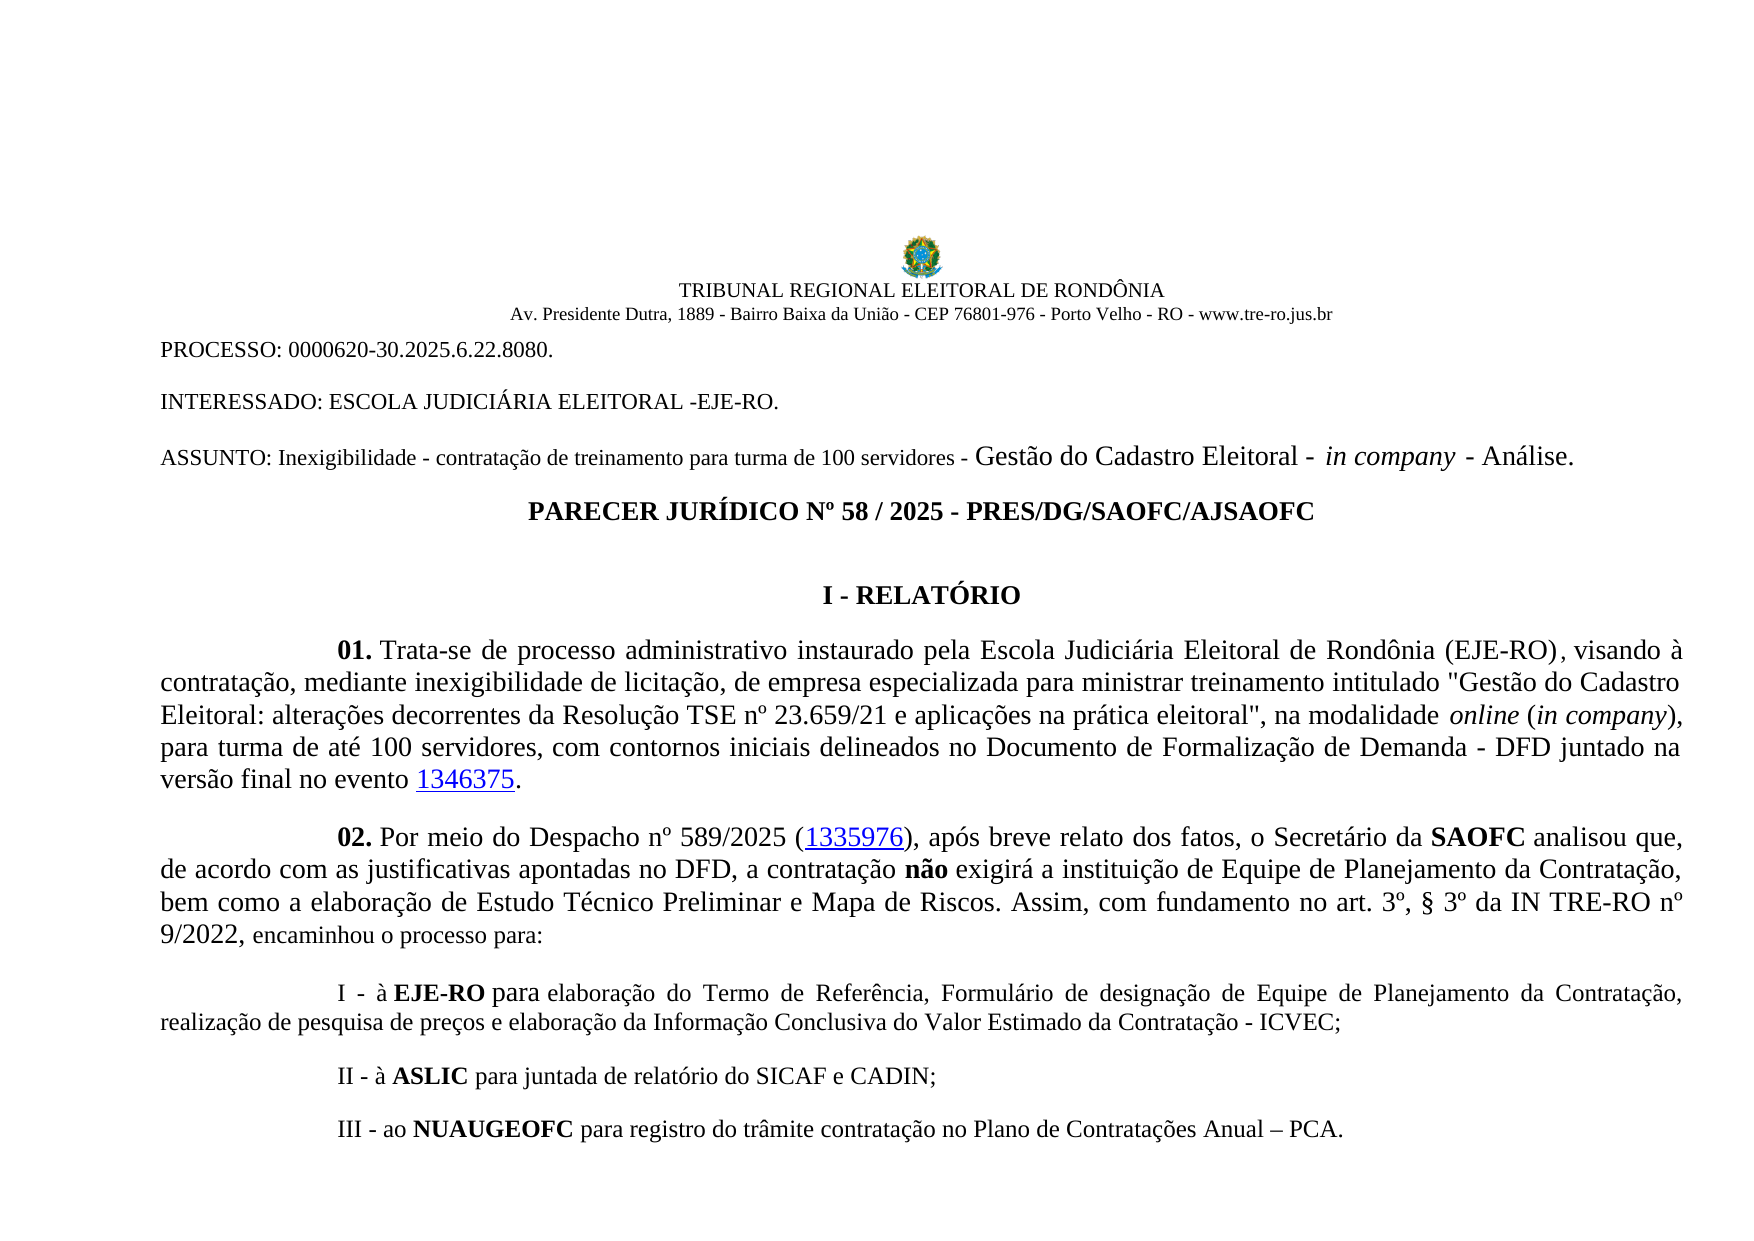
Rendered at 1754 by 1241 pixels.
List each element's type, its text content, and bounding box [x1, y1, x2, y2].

text INTERESSADO: ESCOLA JUDICIÁRIA ELEITORAL -EJE-RO. [160, 388, 1683, 414]
text TRIBUNAL REGIONAL ELEITORAL DE RONDÔNIA [148, 278, 1696, 302]
text ASSUNTO: Inexigibilidade - contratação de treinamento para turma de 100 servidores - Gestão do Cadastro Eleitoral - in company - Análise. [160, 439, 1683, 472]
text Parecer Jurídico Nº 58 / 2025 - PRES/DG/SAOFC/AJSAOFC [148, 494, 1696, 526]
text II - à ASLIC para juntada de relatório do SICAF e CADIN; [160, 1061, 1683, 1089]
text Av. Presidente Dutra, 1889 - Bairro Baixa da União - CEP 76801-976 - Porto Velho - RO - www.tre-ro.jus.br [148, 302, 1696, 324]
text 02. Por meio do Despacho nº 589/2025 (1335976), após breve relato dos fatos, o Secretário da SAOFC analisou que, de acordo com as justificativas apontadas no DFD, a contratação não exigirá a instituição de Equipe de Planejamento da Contratação, bem como a elaboração de Estudo Técnico Preliminar e Mapa de Riscos. Assim, com fundamento no art. 3º, § 3º da IN TRE-RO nº 9/2022, encaminhou o processo para: [160, 820, 1683, 949]
text 01. Trata-se de processo administrativo instaurado pela Escola Judiciária Eleitoral de Rondônia (EJE-RO), visando à contratação, mediante inexigibilidade de licitação, de empresa especializada para ministrar treinamento intitulado "Gestão do Cadastro Eleitoral: alterações decorrentes da Resolução TSE nº 23.659/21 e aplicações na prática eleitoral", na modalidade online (in company), para turma de até 100 servidores, com contornos iniciais delineados no Documento de Formalização de Demanda - DFD juntado na versão final no evento 1346375. [160, 633, 1683, 795]
text PROCESSO: 0000620-30.2025.6.22.8080. [160, 337, 1683, 363]
text I - RELATÓRIO [148, 579, 1696, 610]
text I - à EJE-RO para elaboração do Termo de Referência, Formulário de designação de Equipe de Planejamento da Contratação, realização de pesquisa de preços e elaboração da Informação Conclusiva do Valor Estimado da Contratação - ICVEC; [160, 974, 1683, 1036]
text III - ao NUAUGEOFC para registro do trâmite contratação no Plano de Contratações Anual – PCA. [160, 1114, 1683, 1143]
